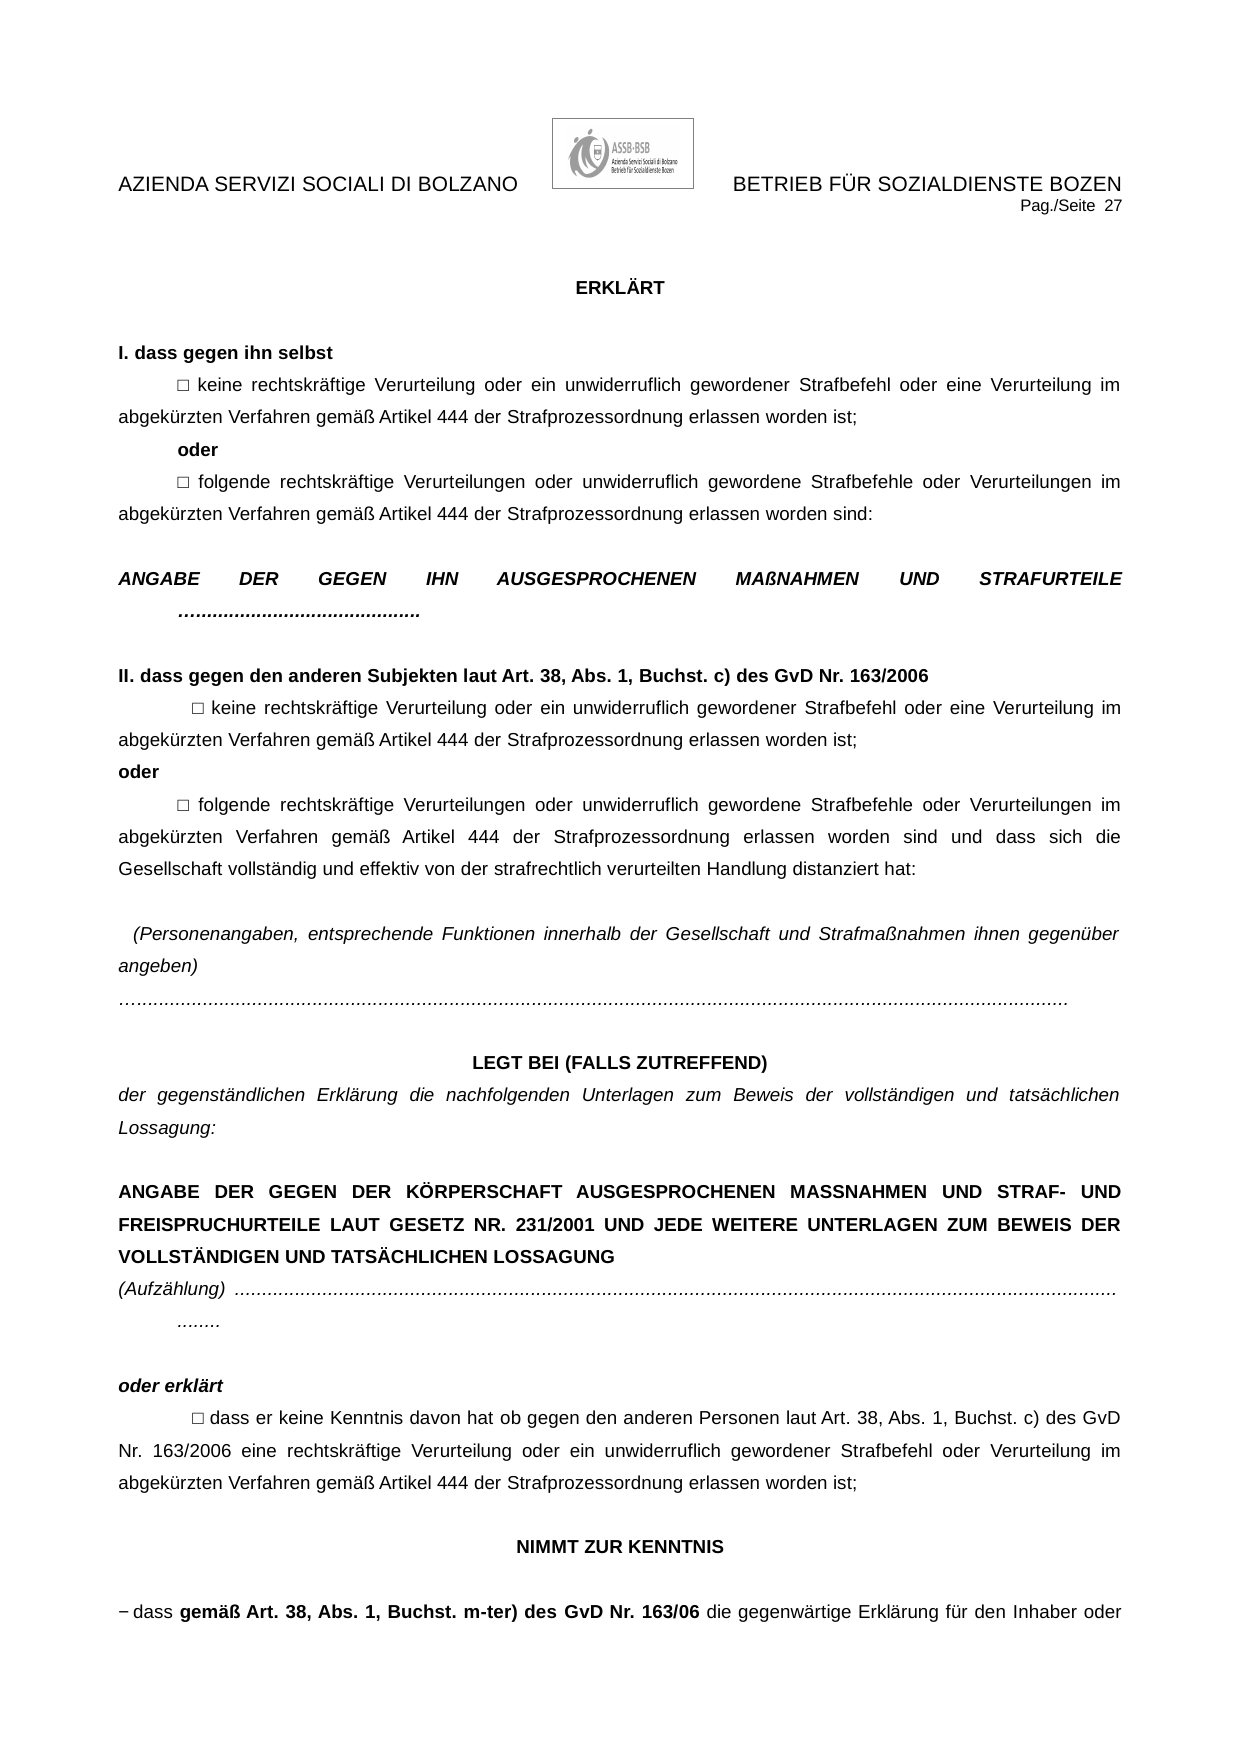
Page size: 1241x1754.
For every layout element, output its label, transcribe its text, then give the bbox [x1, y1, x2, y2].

text oder [118, 761, 1122, 783]
text (Personenangaben, entsprechende Funktionen innerhalb der Gesellschaft und Strafmaßnahmen ihnen gegenüber angeben) ….......................................................................................................................................................................... [118, 923, 1122, 1009]
text □ dass er keine Kenntnis davon hat ob gegen den anderen Personen laut Art. 38, Abs. 1, Buchst. c) des GvD Nr. 163/2006 eine rechtskräftige Verurteilung oder ein unwiderruflich gewordener Strafbefehl oder Verurteilung im abgekürzten Verfahren gemäß Artikel 444 der Strafprozessordnung erlassen worden ist; [118, 1407, 1122, 1493]
text □ keine rechtskräftige Verurteilung oder ein unwiderruflich gewordener Strafbefehl oder eine Verurteilung im abgekürzten Verfahren gemäß Artikel 444 der Strafprozessordnung erlassen worden ist; [118, 374, 1122, 428]
text LEGT BEI (FALLS ZUTREFFEND) [118, 1052, 1122, 1074]
text ERKLÄRT [118, 277, 1122, 299]
text oder erklärt [118, 1375, 1122, 1397]
text der gegenständlichen Erklärung die nachfolgenden Unterlagen zum Beweis der vollständigen und tatsächlichen Lossagung: [118, 1084, 1122, 1138]
text NIMMT ZUR KENNTNIS [118, 1536, 1122, 1558]
text □ keine rechtskräftige Verurteilung oder ein unwiderruflich gewordener Strafbefehl oder eine Verurteilung im abgekürzten Verfahren gemäß Artikel 444 der Strafprozessordnung erlassen worden ist; [118, 697, 1122, 751]
text □ folgende rechtskräftige Verurteilungen oder unwiderruflich gewordene Strafbefehle oder Verurteilungen im abgekürzten Verfahren gemäß Artikel 444 der Strafprozessordnung erlassen worden sind und dass sich die Gesellschaft vollständig und effektiv von der strafrechtlich verurteilten Handlung distanziert hat: [118, 794, 1122, 880]
text II. dass gegen den anderen Subjekten laut Art. 38, Abs. 1, Buchst. c) des GvD Nr. 163/2006 [118, 664, 1122, 686]
text (Aufzählung) ......................................................................................................................................................................... [118, 1278, 1122, 1332]
text oder [118, 438, 1122, 460]
list dass gemäß Art. 38, Abs. 1, Buchst. m-ter) des GvD Nr. 163/06 die gegenwärtige Erklärung für den Inhaber oder [118, 1601, 1122, 1623]
text □ folgende rechtskräftige Verurteilungen oder unwiderruflich gewordene Strafbefehle oder Verurteilungen im abgekürzten Verfahren gemäß Artikel 444 der Strafprozessordnung erlassen worden sind: [118, 471, 1122, 525]
text ANGABE DER GEGEN DER KÖRPERSCHAFT AUSGESPROCHENEN MASSNAHMEN UND STRAF- UND FREISPRUCHURTEILE LAUT GESETZ NR. 231/2001 UND JEDE WEITERE UNTERLAGEN ZUM BEWEIS DER VOLLSTÄNDIGEN UND TATSÄCHLICHEN LOSSAGUNG [118, 1181, 1122, 1267]
text I. dass gegen ihn selbst [118, 342, 1122, 363]
text ANGABE DER GEGEN IHN AUSGESPROCHENEN MAßNAHMEN UND Strafurteile …......................................... [118, 568, 1122, 622]
